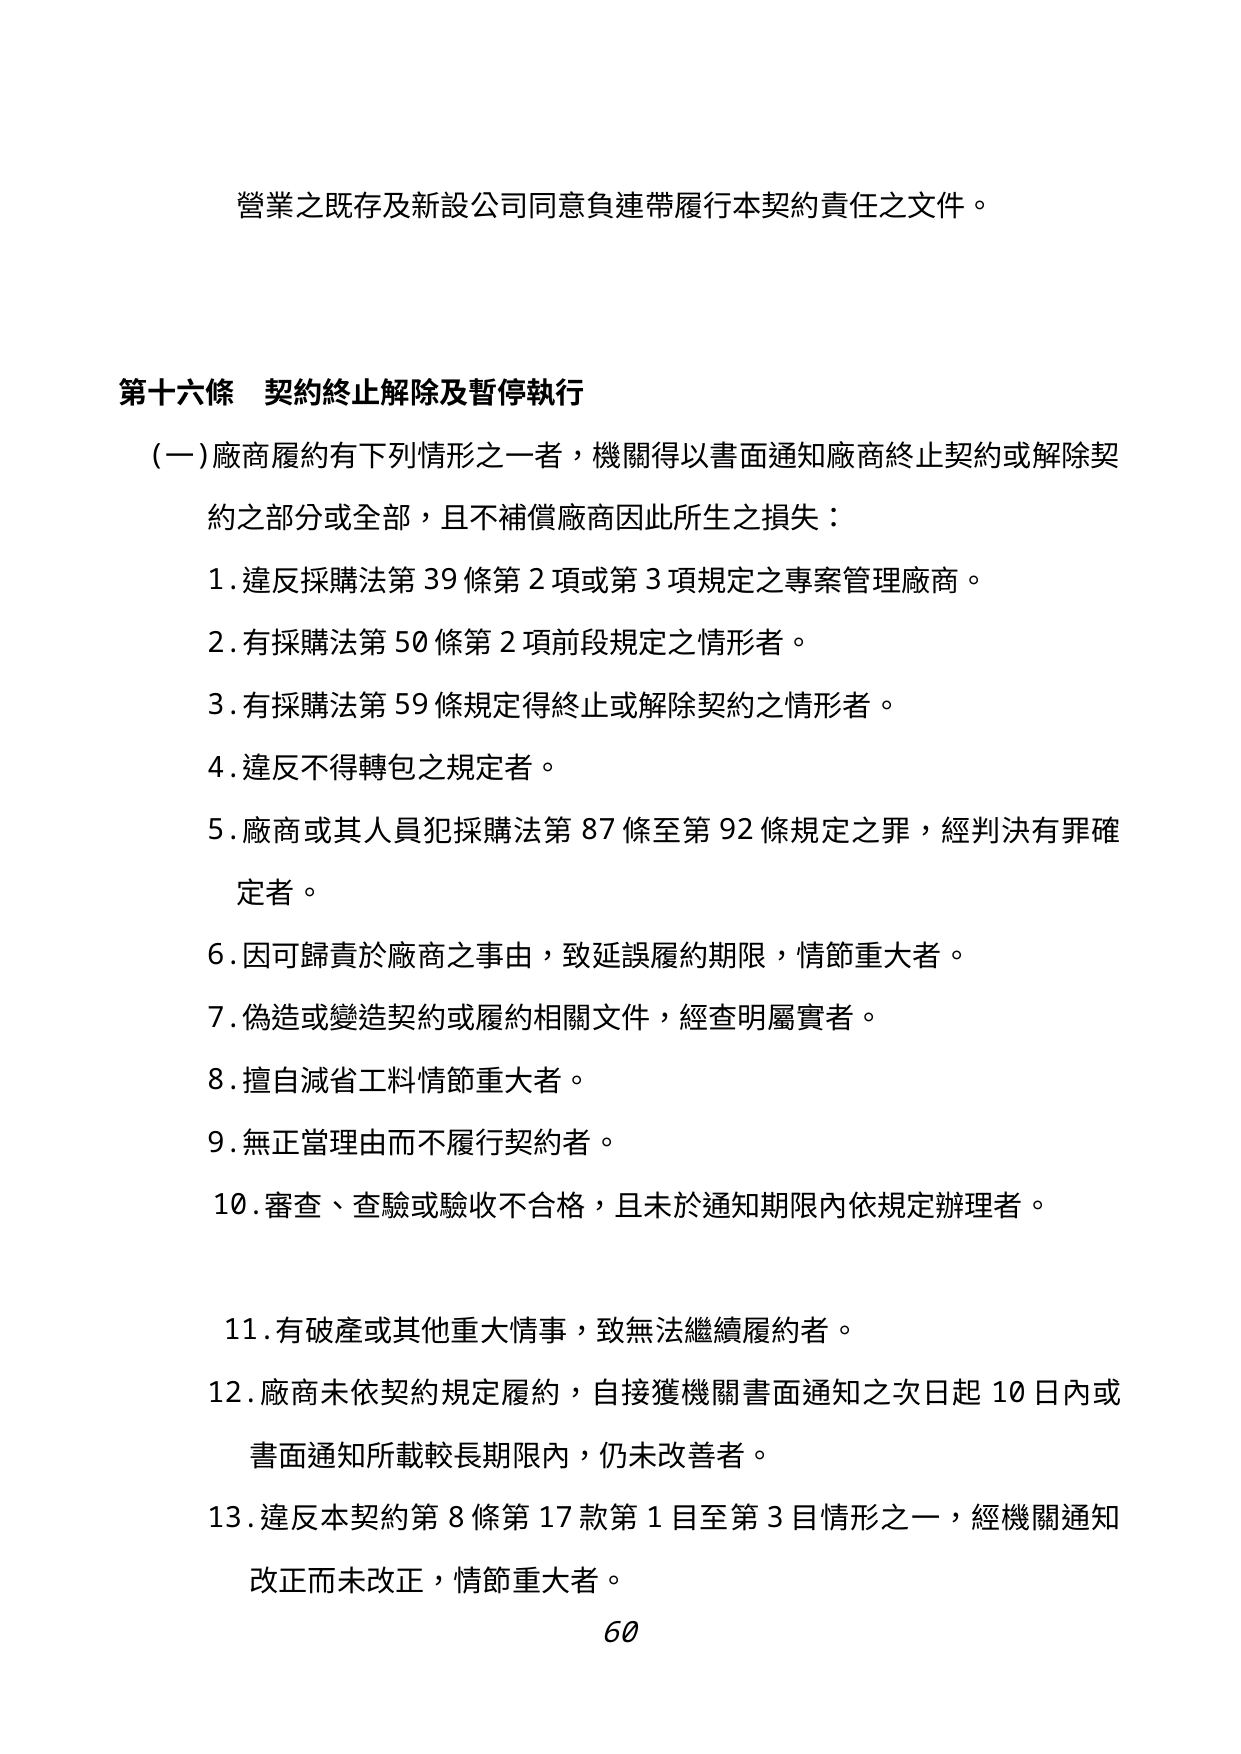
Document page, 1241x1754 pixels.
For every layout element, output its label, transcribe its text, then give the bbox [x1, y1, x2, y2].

text 第十六條 契約終止解除及暫停執行 [118, 349, 1122, 412]
text 13.違反本契約第8條第17款第1目至第3目情形之一，經機關通知改正而未改正，情節重大者。 [207, 1474, 1122, 1599]
text 4.違反不得轉包之規定者。 [207, 724, 1122, 787]
text 9.無正當理由而不履行契約者。 [207, 1099, 1122, 1162]
text 6.因可歸責於廠商之事由，致延誤履約期限，情節重大者。 [207, 912, 1122, 974]
text 3.有採購法第59條規定得終止或解除契約之情形者。 [207, 662, 1122, 724]
text 2.有採購法第50條第2項前段規定之情形者。 [207, 599, 1122, 662]
text (一)廠商履約有下列情形之一者，機關得以書面通知廠商終止契約或解除契約之部分或全部，且不補償廠商因此所生之損失： [148, 412, 1122, 537]
text 11.有破產或其他重大情事，致無法繼續履約者。 [118, 1287, 1122, 1349]
text 營業之既存及新設公司同意負連帶履行本契約責任之文件。 [207, 162, 1122, 224]
text 12.廠商未依契約規定履約，自接獲機關書面通知之次日起10日內或書面通知所載較長期限內，仍未改善者。 [207, 1349, 1122, 1474]
text 1.違反採購法第39條第2項或第3項規定之專案管理廠商。 [207, 537, 1122, 599]
text 5.廠商或其人員犯採購法第87條至第92條規定之罪，經判決有罪確定者。 [207, 787, 1122, 912]
text 10.審查、查驗或驗收不合格，且未於通知期限內依規定辦理者。 [177, 1162, 1122, 1224]
text 8.擅自減省工料情節重大者。 [207, 1037, 1122, 1099]
text 7.偽造或變造契約或履約相關文件，經查明屬實者。 [207, 974, 1122, 1037]
